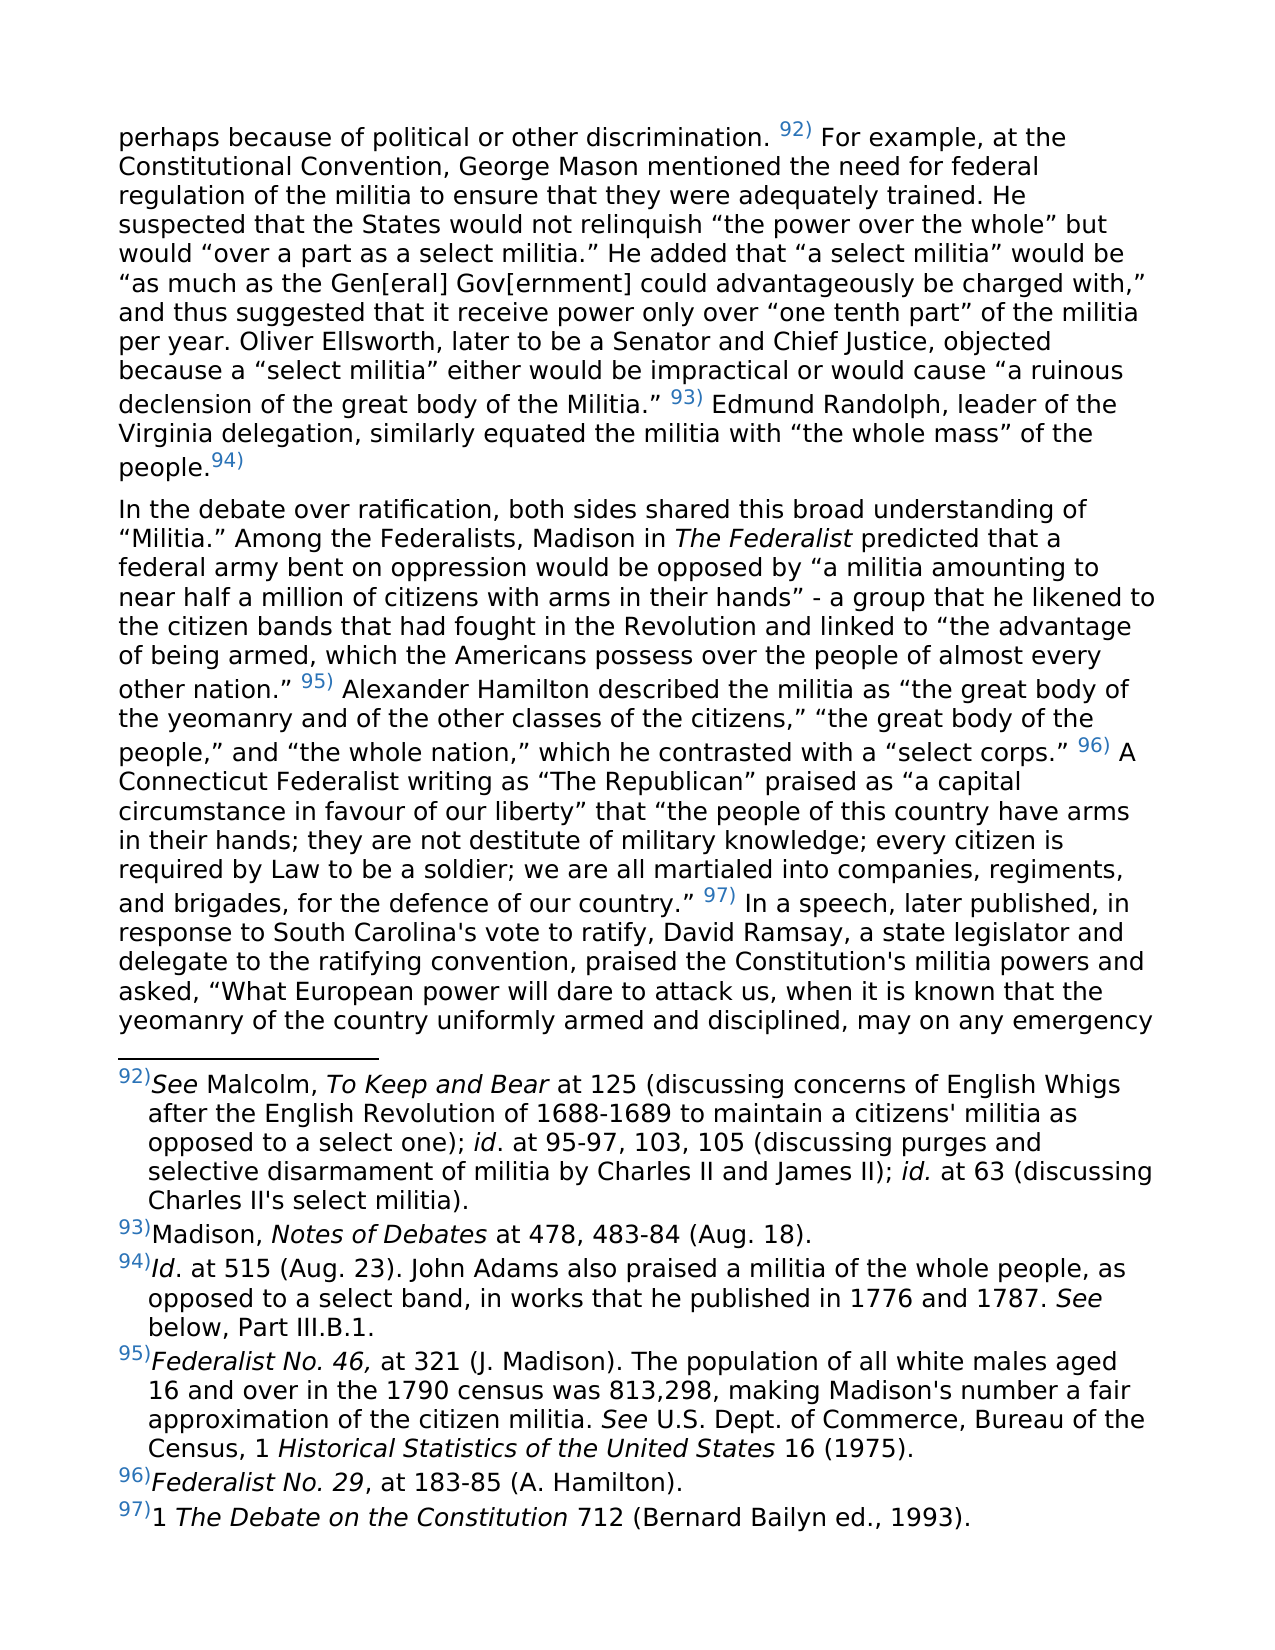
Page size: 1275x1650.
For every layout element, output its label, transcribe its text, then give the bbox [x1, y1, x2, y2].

text Federalist No. 46, at 321 (J. Madison). The population of all white males aged 16 and over in the 1790 census was 813,298, making Madison's number a fair approximation of the citizen militia. See U.S. Dept. of Commerce, Bureau of the Census, 1 Historical Statistics of the United States 16 (1975). [118, 1342, 1157, 1464]
text Id. at 515 (Aug. 23). John Adams also praised a militia of the whole people, as opposed to a select band, in works that he published in 1776 and 1787. See below, Part III.B.1. [118, 1250, 1157, 1342]
text 1 The Debate on the Constitution 712 (Bernard Bailyn ed., 1993). [118, 1498, 1157, 1532]
text Federalist No. 29, at 183-85 (A. Hamilton). [118, 1464, 1157, 1498]
text In the debate over ratification, both sides shared this broad understanding of “Militia.” Among the Federalists, Madison in The Federalist predicted that a federal army bent on oppression would be opposed by “a militia amounting to near half a million of citizens with arms in their hands” - a group that he likened to the citizen bands that had fought in the Revolution and linked to “the advantage of being armed, which the Americans possess over the people of almost every other nation.” Alexander Hamilton described the militia as “the great body of the yeomanry and of the other classes of the citizens,” “the great body of the people,” and “the whole nation,” which he contrasted with a “select corps.” A Connecticut Federalist writing as “The Republican” praised as “a capital circumstance in favour of our liberty” that “the people of this country have arms in their hands; they are not destitute of military knowledge; every citizen is required by Law to be a soldier; we are all martialed into companies, regiments, and brigades, for the defence of our country.” In a speech, later published, in response to South Carolina's vote to ratify, David Ramsay, a state legislator and delegate to the ratifying convention, praised the Constitution's militia powers and asked, “What European power will dare to attack us, when it is known that the yeomanry of the country uniformly armed and disciplined, may on any emergency [118, 495, 1157, 1035]
text See Malcolm, To Keep and Bear at 125 (discussing concerns of English Whigs after the English Revolution of 1688-1689 to maintain a citizens' militia as opposed to a select one); id. at 95-97, 103, 105 (discussing purges and selective disarmament of militia by Charles II and James II); id. at 63 (discussing Charles II's select militia). [118, 1065, 1157, 1216]
text perhaps because of political or other discrimination. For example, at the Constitutional Convention, George Mason mentioned the need for federal regulation of the militia to ensure that they were adequately trained. He suspected that the States would not relinquish “the power over the whole” but would “over a part as a select militia.” He added that “a select militia” would be “as much as the Gen[eral] Gov[ernment] could advantageously be charged with,” and thus suggested that it receive power only over “one tenth part” of the militia per year. Oliver Ellsworth, later to be a Senator and Chief Justice, objected because a “select militia” either would be impractical or would cause “a ruinous declension of the great body of the Militia.” Edmund Randolph, leader of the Virginia delegation, similarly equated the militia with “the whole mass” of the people. [118, 118, 1157, 483]
text Madison, Notes of Debates at 478, 483-84 (Aug. 18). [118, 1216, 1157, 1250]
